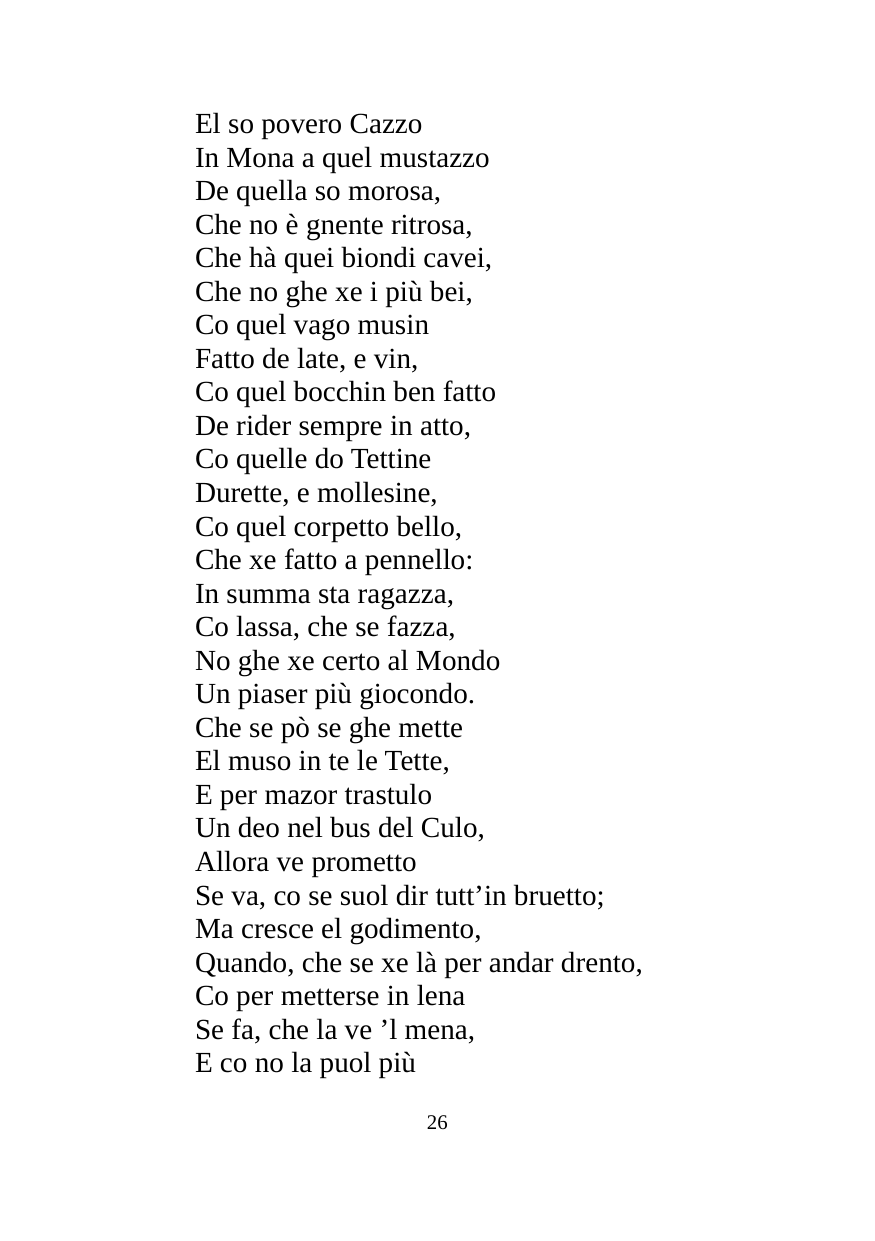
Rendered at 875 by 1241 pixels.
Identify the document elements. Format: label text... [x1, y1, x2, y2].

text El so povero Cazzo In Mona a quel mustazzo De quella so morosa, Che no è gnente ritrosa, Che hà quei biondi cavei, Che no ghe xe i più bei, Co quel vago musin Fatto de late, e vin, Co quel bocchin ben fatto De rider sempre in atto, Co quelle do Tettine Durette, e mollesine, Co quel corpetto bello, Che xe fatto a pennello: In summa sta ragazza, Co lassa, che se fazza, No ghe xe certo al Mondo Un piaser più giocondo. Che se pò se ghe mette El muso in te le Tette, E per mazor trastulo Un deo nel bus del Culo, Allora ve prometto Se va, co se suol dir tutt’in bruetto; Ma cresce el godimento, Quando, che se xe là per andar drento, Co per metterse in lena Se fa, che la ve ’l mena, E co no la puol più [165, 106, 768, 1079]
